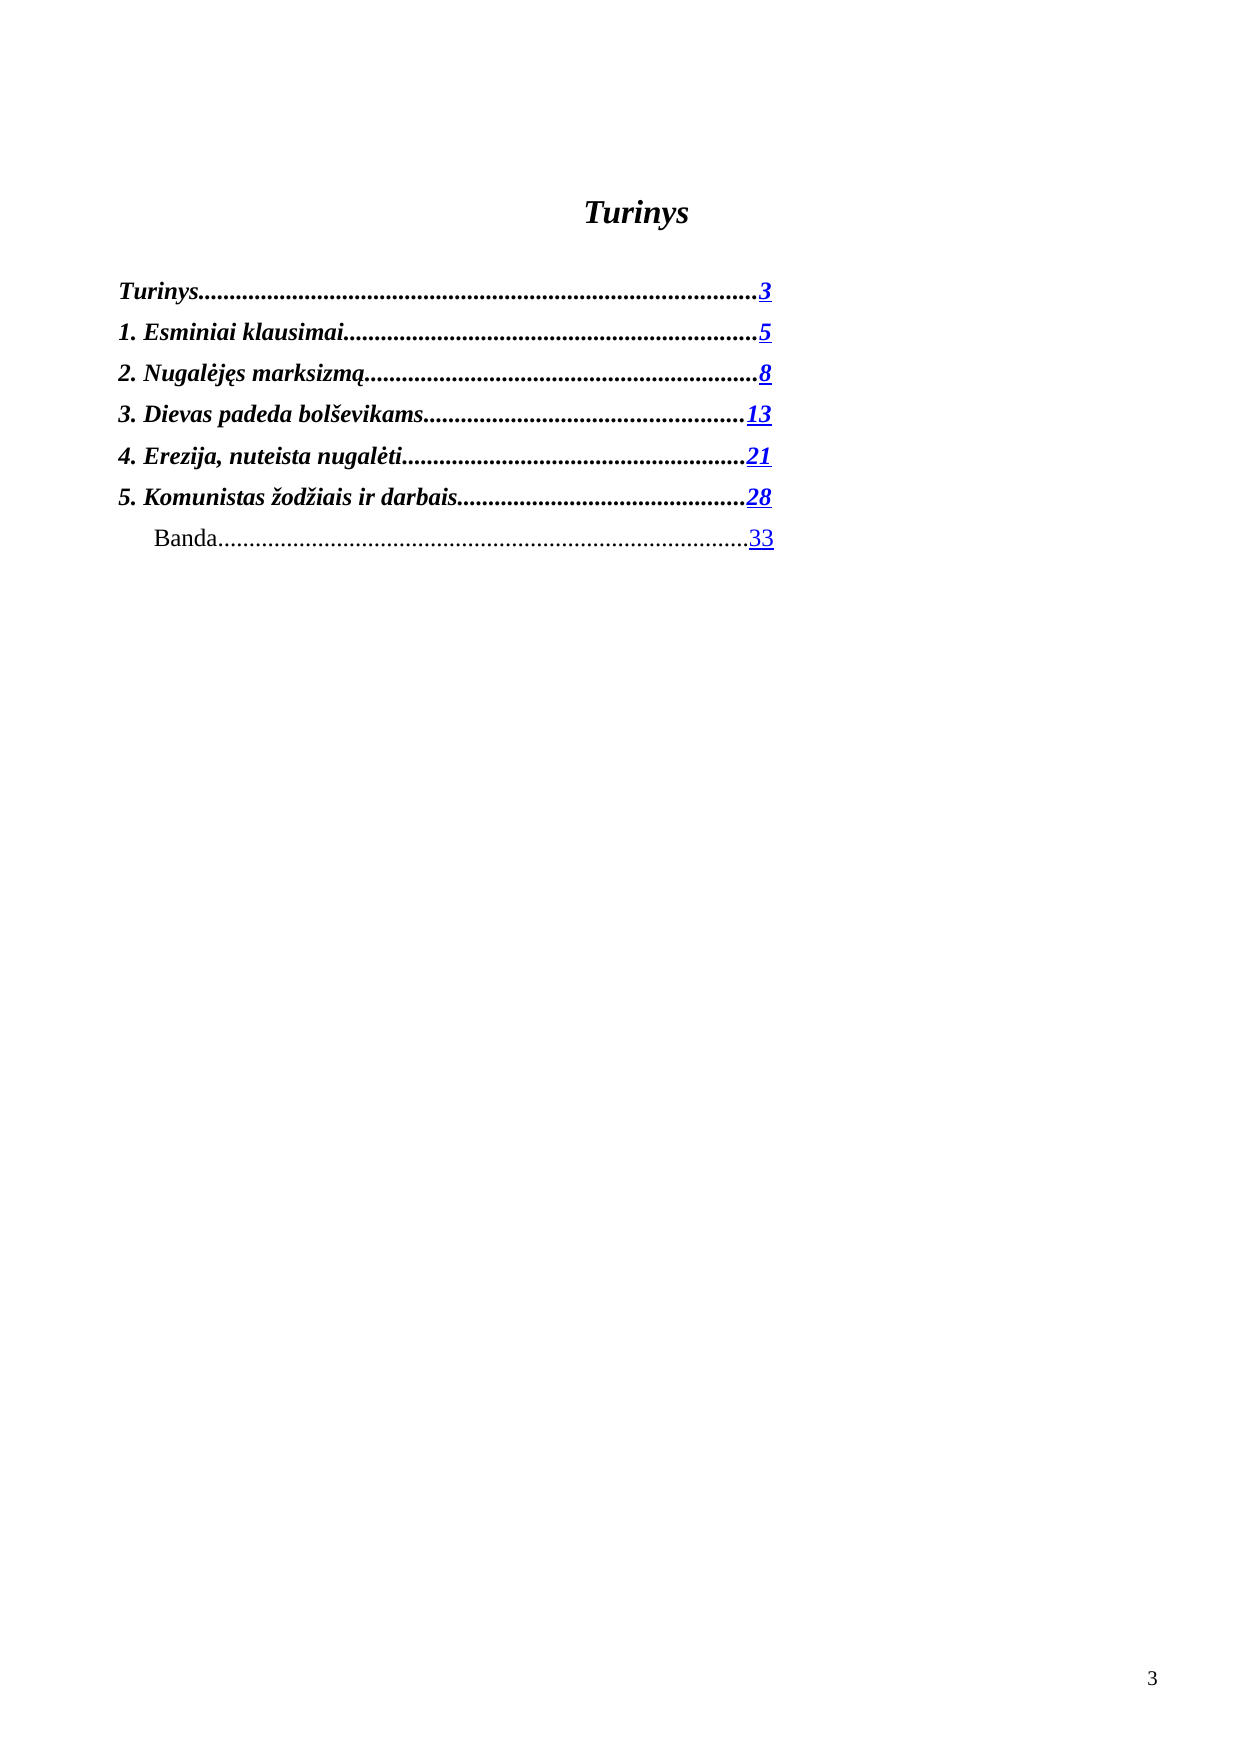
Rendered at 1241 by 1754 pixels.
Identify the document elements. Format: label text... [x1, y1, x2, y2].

text Turinys 3 [118, 276, 1010, 304]
text 4. Erezija, nuteista nugalėti 21 [118, 441, 1010, 469]
subtitle Turinys [118, 192, 1157, 231]
text 3. Dievas padeda bolševikams 13 [118, 399, 1010, 428]
text Banda 33 [153, 523, 1039, 552]
text 2. Nugalėjęs marksizmą 8 [118, 358, 1010, 387]
text 1. Esminiai klausimai 5 [118, 317, 1010, 346]
text 5. Komunistas žodžiais ir darbais 28 [118, 482, 1010, 511]
